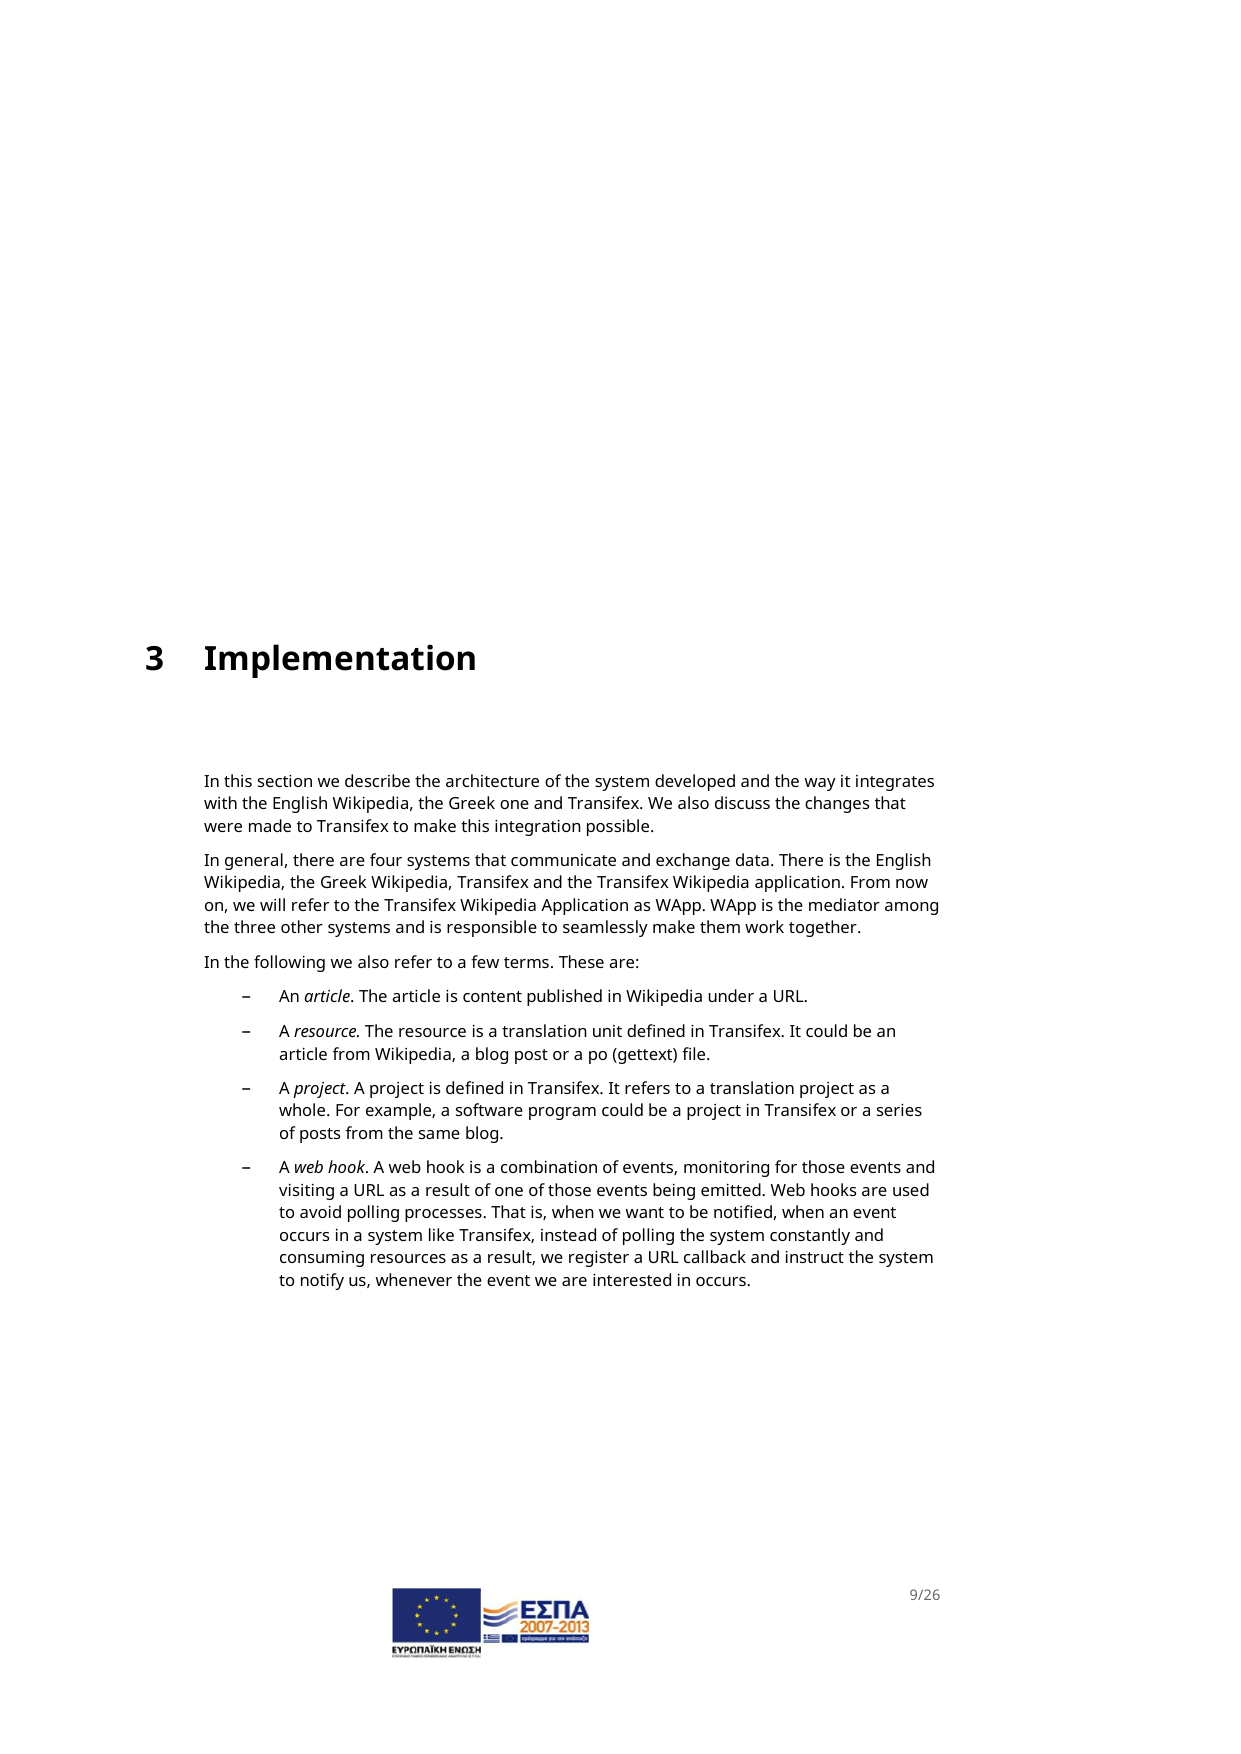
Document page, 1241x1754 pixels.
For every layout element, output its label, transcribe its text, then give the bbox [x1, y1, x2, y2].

text In general, there are four systems that communicate and exchange data. There is the English Wikipedia, the Greek Wikipedia, Transifex and the Transifex Wikipedia application. From now on, we will refer to the Transifex Wikipedia Application as WApp. WApp is the mediator among the three other systems and is responsible to seamlessly make them work together. [204, 849, 940, 939]
text In the following we also refer to a few terms. These are: [204, 951, 940, 973]
list A web hook. A web hook is a combination of events, monitoring for those events and visiting a URL as a result of one of those events being emitted. Web hooks are used to avoid polling processes. That is, when we want to be notified, when an event occurs in a system like Transifex, instead of polling the system constantly and consuming resources as a result, we register a URL callback and instruct the system to notify us, whenever the event we are interested in occurs. [241, 1156, 940, 1291]
subtitle Implementation [145, 634, 940, 681]
list An article. The article is content published in Wikipedia under a URL. [241, 985, 940, 1008]
list A project. A project is defined in Transifex. It refers to a translation project as a whole. For example, a software program could be a project in Transifex or a series of posts from the same blog. [241, 1077, 940, 1144]
text In this section we describe the architecture of the system developed and the way it integrates with the English Wikipedia, the Greek one and Transifex. We also discuss the changes that were made to Transifex to make this integration possible. [204, 769, 940, 837]
list A resource. The resource is a translation unit defined in Transifex. It could be an article from Wikipedia, a blog post or a po (gettext) file. [241, 1020, 940, 1065]
picture [391, 1588, 589, 1659]
